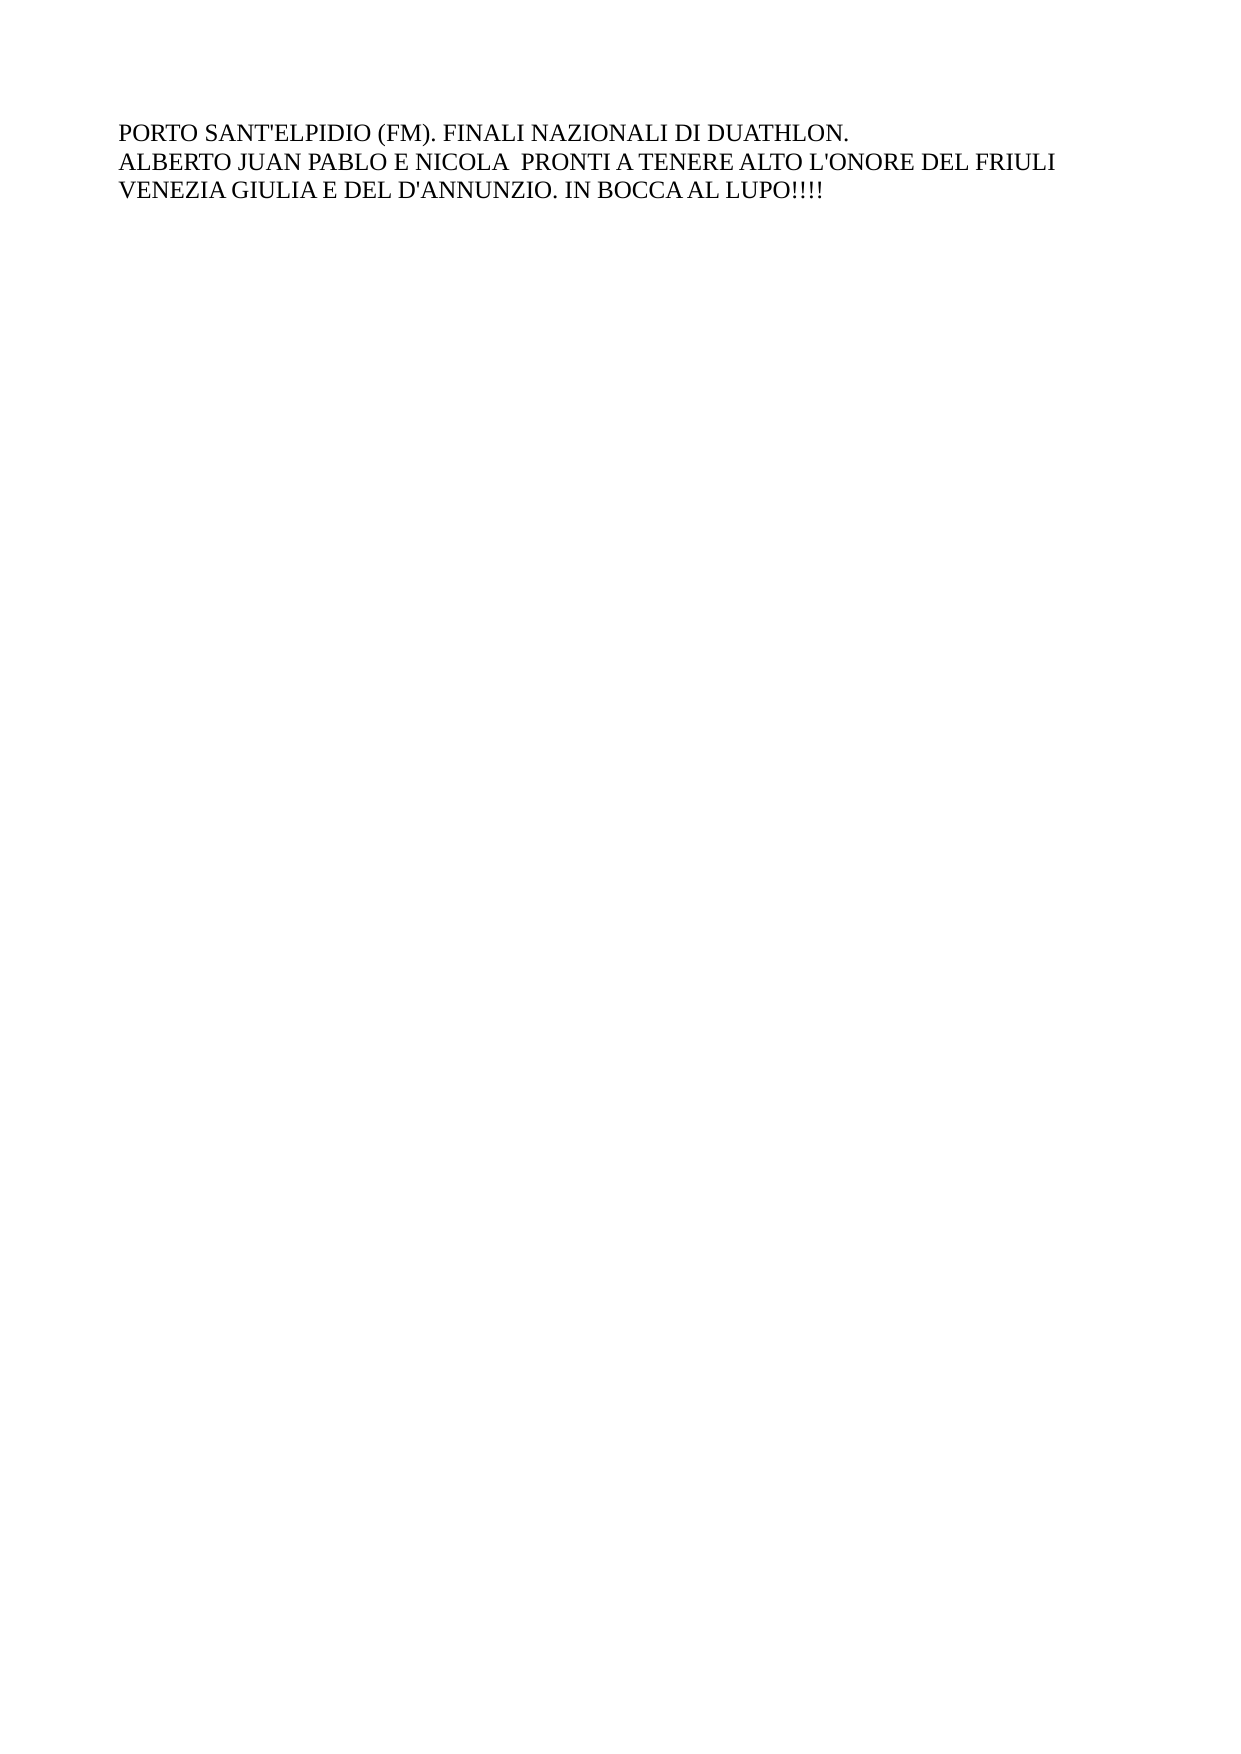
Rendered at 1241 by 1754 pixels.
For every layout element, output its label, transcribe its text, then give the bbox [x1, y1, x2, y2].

text PORTO SANT'ELPIDIO (FM). FINALI NAZIONALI DI DUATHLON. [118, 118, 1122, 147]
text ALBERTO JUAN PABLO E NICOLA PRONTI A TENERE ALTO L'ONORE DEL FRIULI VENEZIA GIULIA E DEL D'ANNUNZIO. IN BOCCA AL LUPO!!!! [118, 147, 1122, 204]
